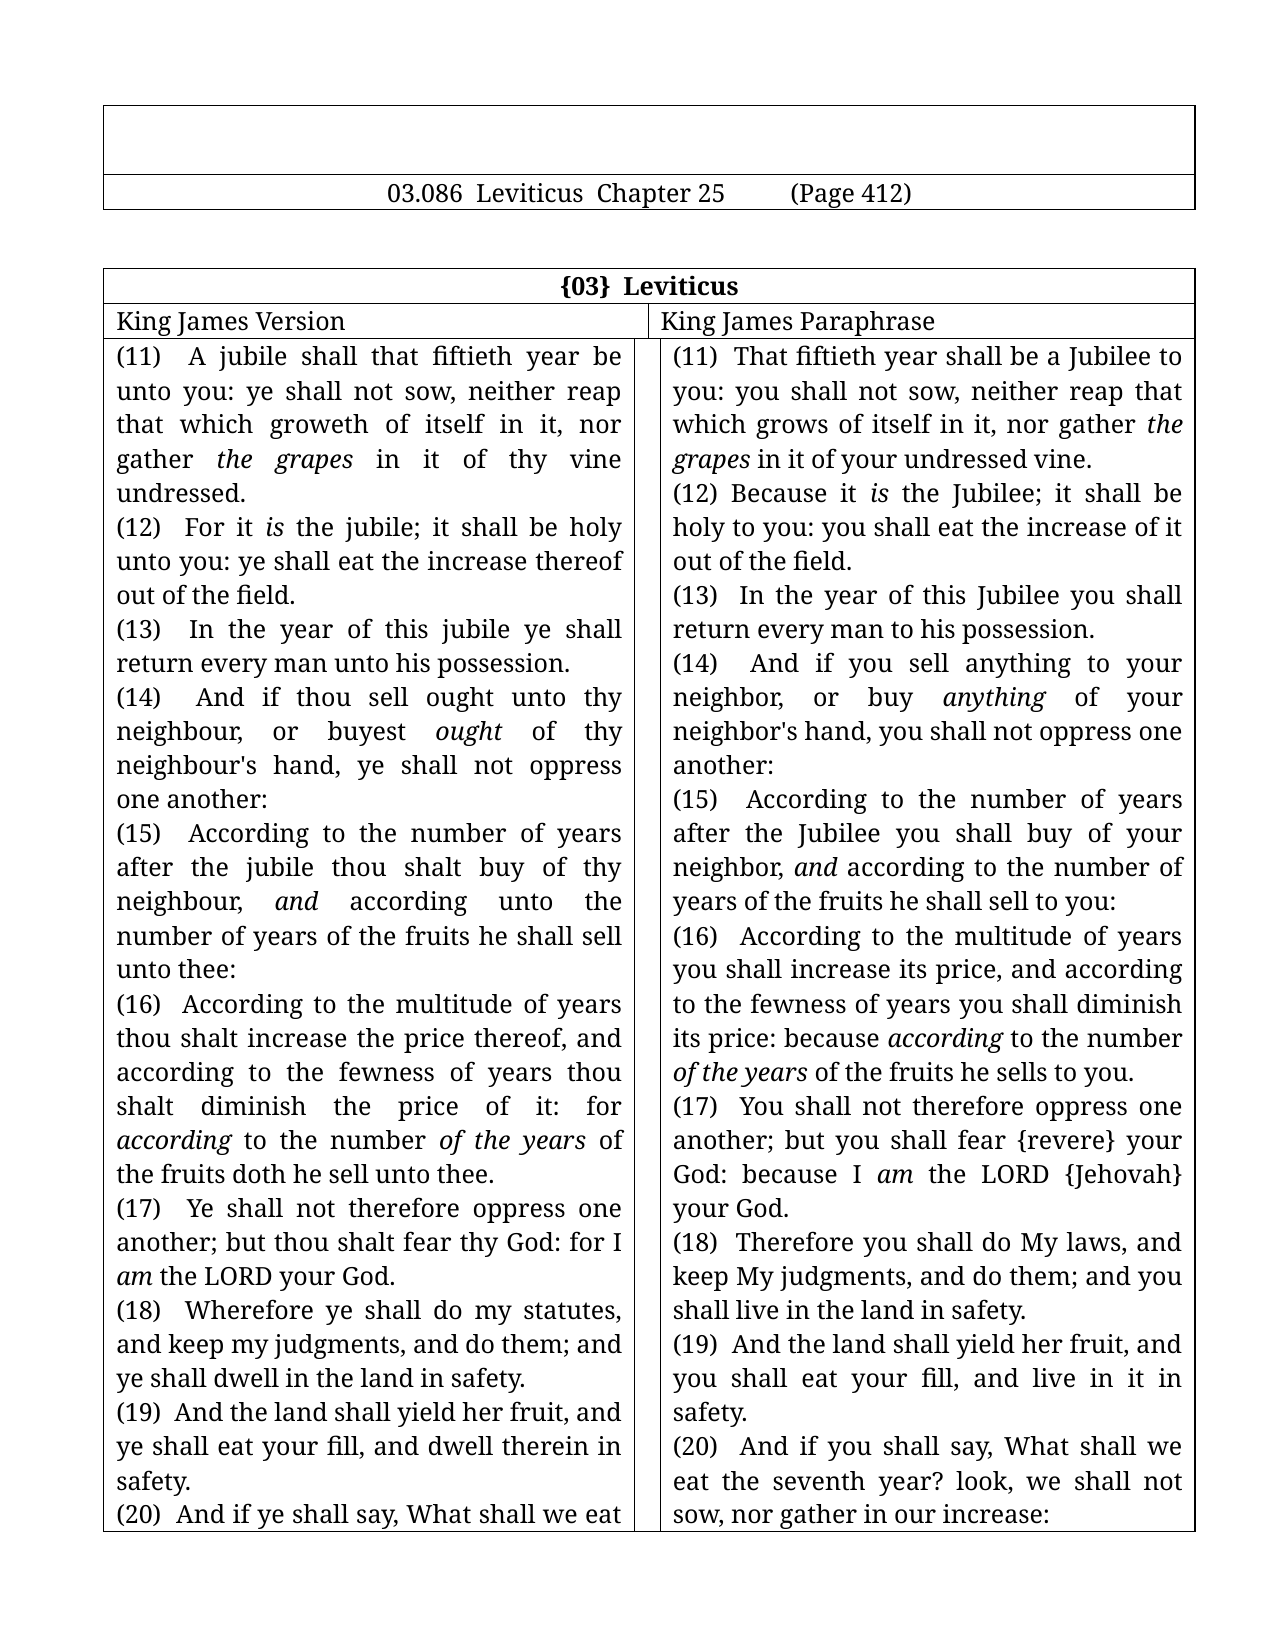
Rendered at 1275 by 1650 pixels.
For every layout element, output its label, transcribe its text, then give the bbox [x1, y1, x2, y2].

table_cell 03.086 Leviticus Chapter 25 (Page 412) [104, 175, 1194, 209]
table_cell King James Version [104, 304, 648, 338]
table_cell King James Paraphrase [649, 304, 1194, 338]
table_cell (11) A jubile shall that fiftieth year be unto you: ye shall not sow, neither reap that which groweth of itself in it, nor gather the grapes in it of thy vine undressed. (12) For it is the jubile; it shall be holy unto you: ye shall eat the increase thereof out of the field. (13) In the year of this jubile ye shall return every man unto his possession. (14) And if thou sell ought unto thy neighbour, or buyest ought of thy neighbour's hand, ye shall not oppress one another: (15) According to the number of years after the jubile thou shalt buy of thy neighbour, and according unto the number of years of the fruits he shall sell unto thee: (16) According to the multitude of years thou shalt increase the price thereof, and according to the fewness of years thou shalt diminish the price of it: for according to the number of the years of the fruits doth he sell unto thee. (17) Ye shall not therefore oppress one another; but thou shalt fear thy God: for I am the LORD your God. (18) Wherefore ye shall do my statutes, and keep my judgments, and do them; and ye shall dwell in the land in safety. (19) And the land shall yield her fruit, and ye shall eat your fill, and dwell therein in safety. (20) And if ye shall say, What shall we eat [104, 339, 634, 1531]
table_header {03} Leviticus [104, 269, 1194, 303]
table_cell (11) That fiftieth year shall be a Jubilee to you: you shall not sow, neither reap that which grows of itself in it, nor gather the grapes in it of your undressed vine. (12) Because it is the Jubilee; it shall be holy to you: you shall eat the increase of it out of the field. (13) In the year of this Jubilee you shall return every man to his possession. (14) And if you sell anything to your neighbor, or buy anything of your neighbor's hand, you shall not oppress one another: (15) According to the number of years after the Jubilee you shall buy of your neighbor, and according to the number of years of the fruits he shall sell to you: (16) According to the multitude of years you shall increase its price, and according to the fewness of years you shall diminish its price: because according to the number of the years of the fruits he sells to you. (17) You shall not therefore oppress one another; but you shall fear {revere} your God: because I am the LORD {Jehovah} your God. (18) Therefore you shall do My laws, and keep My judgments, and do them; and you shall live in the land in safety. (19) And the land shall yield her fruit, and you shall eat your fill, and live in it in safety. (20) And if you shall say, What shall we eat the seventh year? look, we shall not sow, nor gather in our increase: [661, 339, 1194, 1531]
table_cell [635, 339, 660, 1531]
table_cell [104, 106, 1194, 174]
